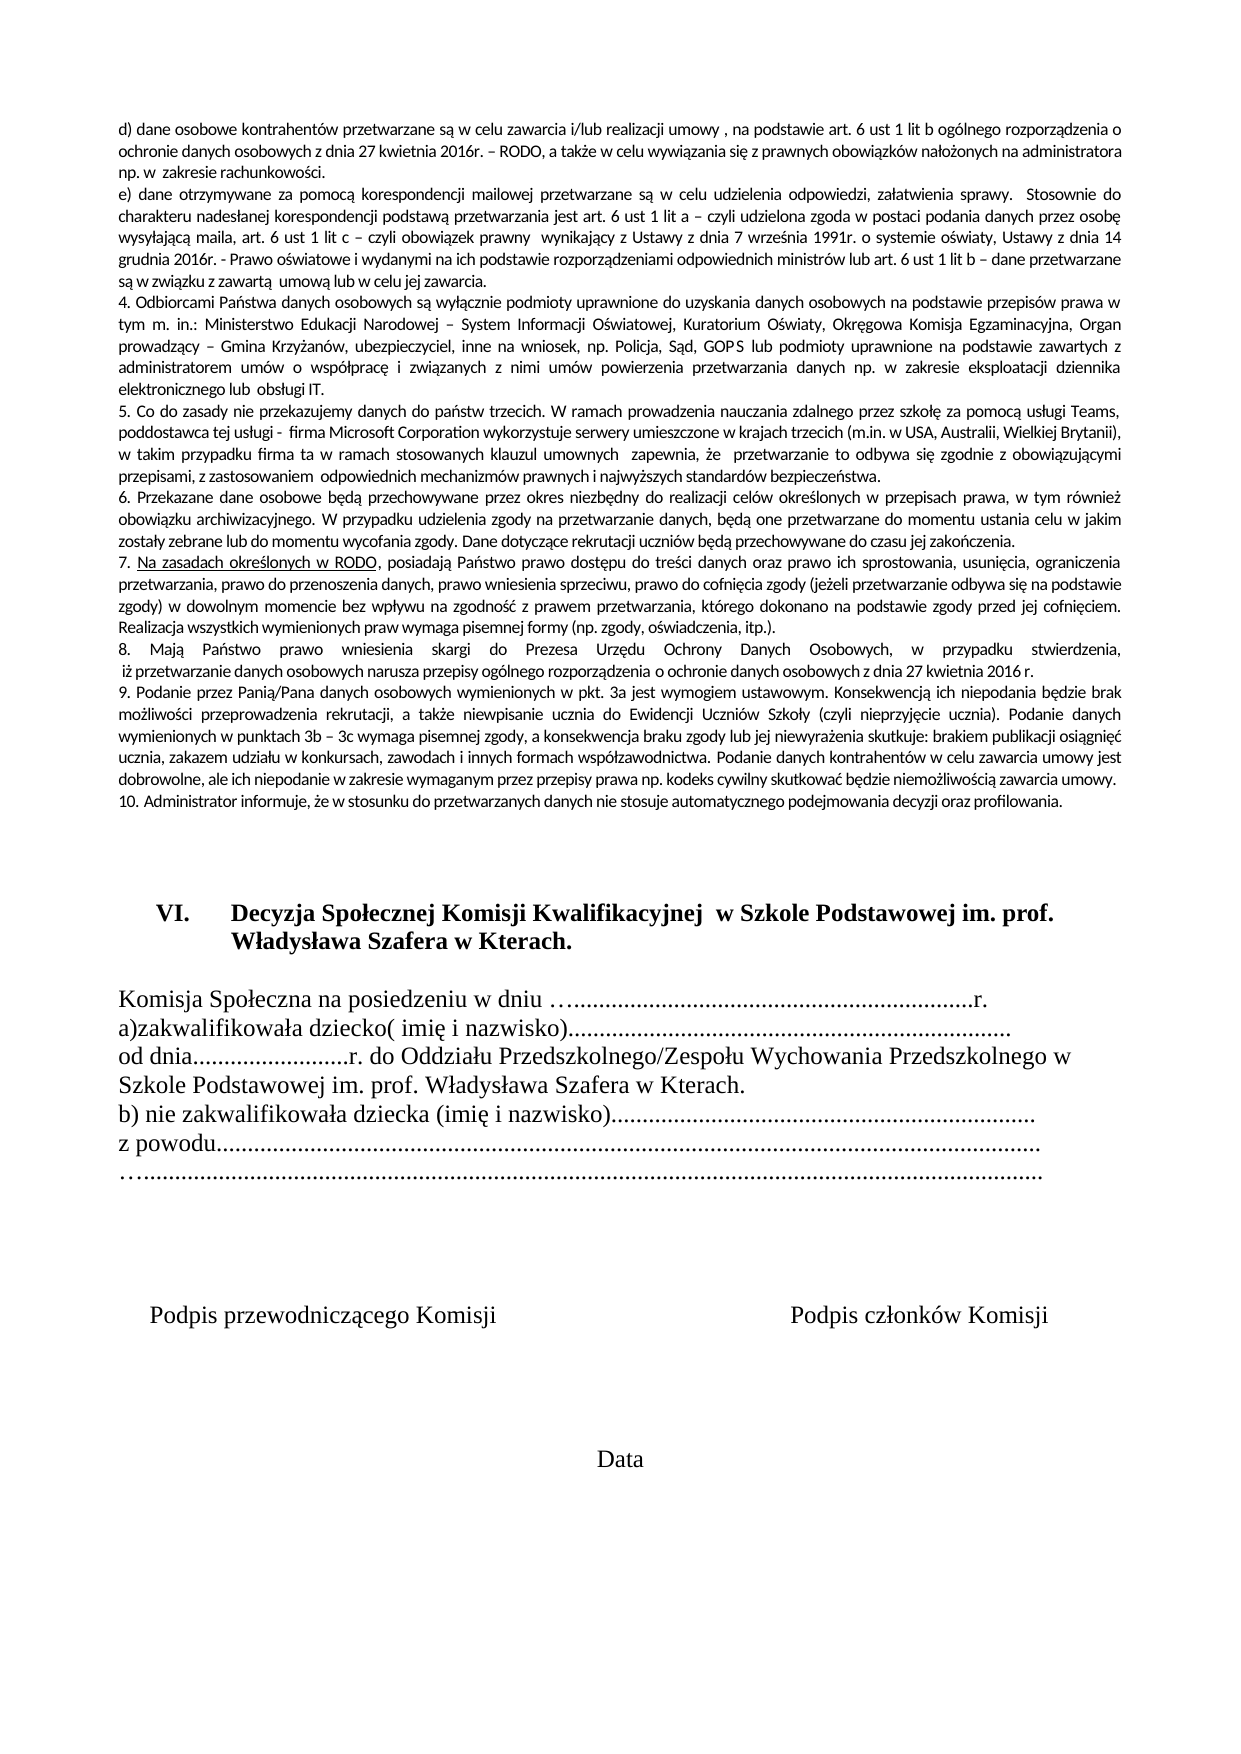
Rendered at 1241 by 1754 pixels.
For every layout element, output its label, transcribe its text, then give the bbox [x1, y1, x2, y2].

text 8. Mają Państwo prawo wniesienia skargi do Prezesa Urzędu Ochrony Danych Osobowych, w przypadku stwierdzenia, iż przetwarzanie danych osobowych narusza przepisy ogólnego rozporządzenia o ochronie danych osobowych z dnia 27 kwietnia 2016 r. [118, 638, 1122, 681]
text Data [118, 1444, 1122, 1473]
text e) dane otrzymywane za pomocą korespondencji mailowej przetwarzane są w celu udzielenia odpowiedzi, załatwienia sprawy. Stosownie do charakteru nadesłanej korespondencji podstawą przetwarzania jest art. 6 ust 1 lit a – czyli udzielona zgoda w postaci podania danych przez osobę wysyłającą maila, art. 6 ust 1 lit c – czyli obowiązek prawny wynikający z Ustawy z dnia 7 września 1991r. o systemie oświaty, Ustawy z dnia 14 grudnia 2016r. - Prawo oświatowe i wydanymi na ich podstawie rozporządzeniami odpowiednich ministrów lub art. 6 ust 1 lit b – dane przetwarzane są w związku z zawartą umową lub w celu jej zawarcia. [118, 183, 1122, 291]
text a)zakwalifikowała dziecko( imię i nazwisko)....................................................................... [118, 1013, 1122, 1041]
text 6. Przekazane dane osobowe będą przechowywane przez okres niezbędny do realizacji celów określonych w przepisach prawa, w tym również obowiązku archiwizacyjnego. W przypadku udzielenia zgody na przetwarzanie danych, będą one przetwarzane do momentu ustania celu w jakim zostały zebrane lub do momentu wycofania zgody. Dane dotyczące rekrutacji uczniów będą przechowywane do czasu jej zakończenia. [118, 486, 1122, 551]
text Podpis przewodniczącego Komisji Podpis członków Komisji [118, 1300, 1122, 1329]
text od dnia.........................r. do Oddziału Przedszkolnego/Zespołu Wychowania Przedszkolnego w Szkole Podstawowej im. prof. Władysława Szafera w Kterach. [118, 1041, 1122, 1099]
list Decyzja Społecznej Komisji Kwalifikacyjnej w Szkole Podstawowej im. prof. Władysława Szafera w Kterach. [156, 898, 1122, 955]
text 10. Administrator informuje, że w stosunku do przetwarzanych danych nie stosuje automatycznego podejmowania decyzji oraz profilowania. [118, 790, 1122, 811]
text b) nie zakwalifikowała dziecka (imię i nazwisko).................................................................... [118, 1099, 1122, 1128]
text 5. Co do zasady nie przekazujemy danych do państw trzecich. W ramach prowadzenia nauczania zdalnego przez szkołę za pomocą usługi Teams, poddostawca tej usługi - firma Microsoft Corporation wykorzystuje serwery umieszczone w krajach trzecich (m.in. w USA, Australii, Wielkiej Brytanii), w takim przypadku firma ta w ramach stosowanych klauzul umownych zapewnia, że przetwarzanie to odbywa się zgodnie z obowiązującymi przepisami, z zastosowaniem odpowiednich mechanizmów prawnych i najwyższych standardów bezpieczeństwa. [118, 400, 1122, 486]
text Komisja Społeczna na posiedzeniu w dniu …................................................................r. [118, 984, 1122, 1013]
text z powodu.................................................................................................................................... [118, 1128, 1122, 1156]
text 7. Na zasadach określonych w RODO, posiadają Państwo prawo dostępu do treści danych oraz prawo ich sprostowania, usunięcia, ograniczenia przetwarzania, prawo do przenoszenia danych, prawo wniesienia sprzeciwu, prawo do cofnięcia zgody (jeżeli przetwarzanie odbywa się na podstawie zgody) w dowolnym momencie bez wpływu na zgodność z prawem przetwarzania, którego dokonano na podstawie zgody przed jej cofnięciem. Realizacja wszystkich wymienionych praw wymaga pisemnej formy (np. zgody, oświadczenia, itp.). [118, 551, 1122, 638]
text 4. Odbiorcami Państwa danych osobowych są wyłącznie podmioty uprawnione do uzyskania danych osobowych na podstawie przepisów prawa w tym m. in.: Ministerstwo Edukacji Narodowej – System Informacji Oświatowej, Kuratorium Oświaty, Okręgowa Komisja Egzaminacyjna, Organ prowadzący – Gmina Krzyżanów, ubezpieczyciel, inne na wniosek, np. Policja, Sąd, GOPS lub podmioty uprawnione na podstawie zawartych z administratorem umów o współpracę i związanych z nimi umów powierzenia przetwarzania danych np. w zakresie eksploatacji dziennika elektronicznego lub obsługi IT. [118, 291, 1122, 400]
text d) dane osobowe kontrahentów przetwarzane są w celu zawarcia i/lub realizacji umowy , na podstawie art. 6 ust 1 lit b ogólnego rozporządzenia o ochronie danych osobowych z dnia 27 kwietnia 2016r. – RODO, a także w celu wywiązania się z prawnych obowiązków nałożonych na administratora np. w zakresie rachunkowości. [118, 118, 1122, 183]
text 9. Podanie przez Panią/Pana danych osobowych wymienionych w pkt. 3a jest wymogiem ustawowym. Konsekwencją ich niepodania będzie brak możliwości przeprowadzenia rekrutacji, a także niewpisanie ucznia do Ewidencji Uczniów Szkoły (czyli nieprzyjęcie ucznia). Podanie danych wymienionych w punktach 3b – 3c wymaga pisemnej zgody, a konsekwencja braku zgody lub jej niewyrażenia skutkuje: brakiem publikacji osiągnięć ucznia, zakazem udziału w konkursach, zawodach i innych formach współzawodnictwa. Podanie danych kontrahentów w celu zawarcia umowy jest dobrowolne, ale ich niepodanie w zakresie wymaganym przez przepisy prawa np. kodeks cywilny skutkować będzie niemożliwością zawarcia umowy. [118, 681, 1122, 790]
text …................................................................................................................................................ [118, 1156, 1122, 1185]
